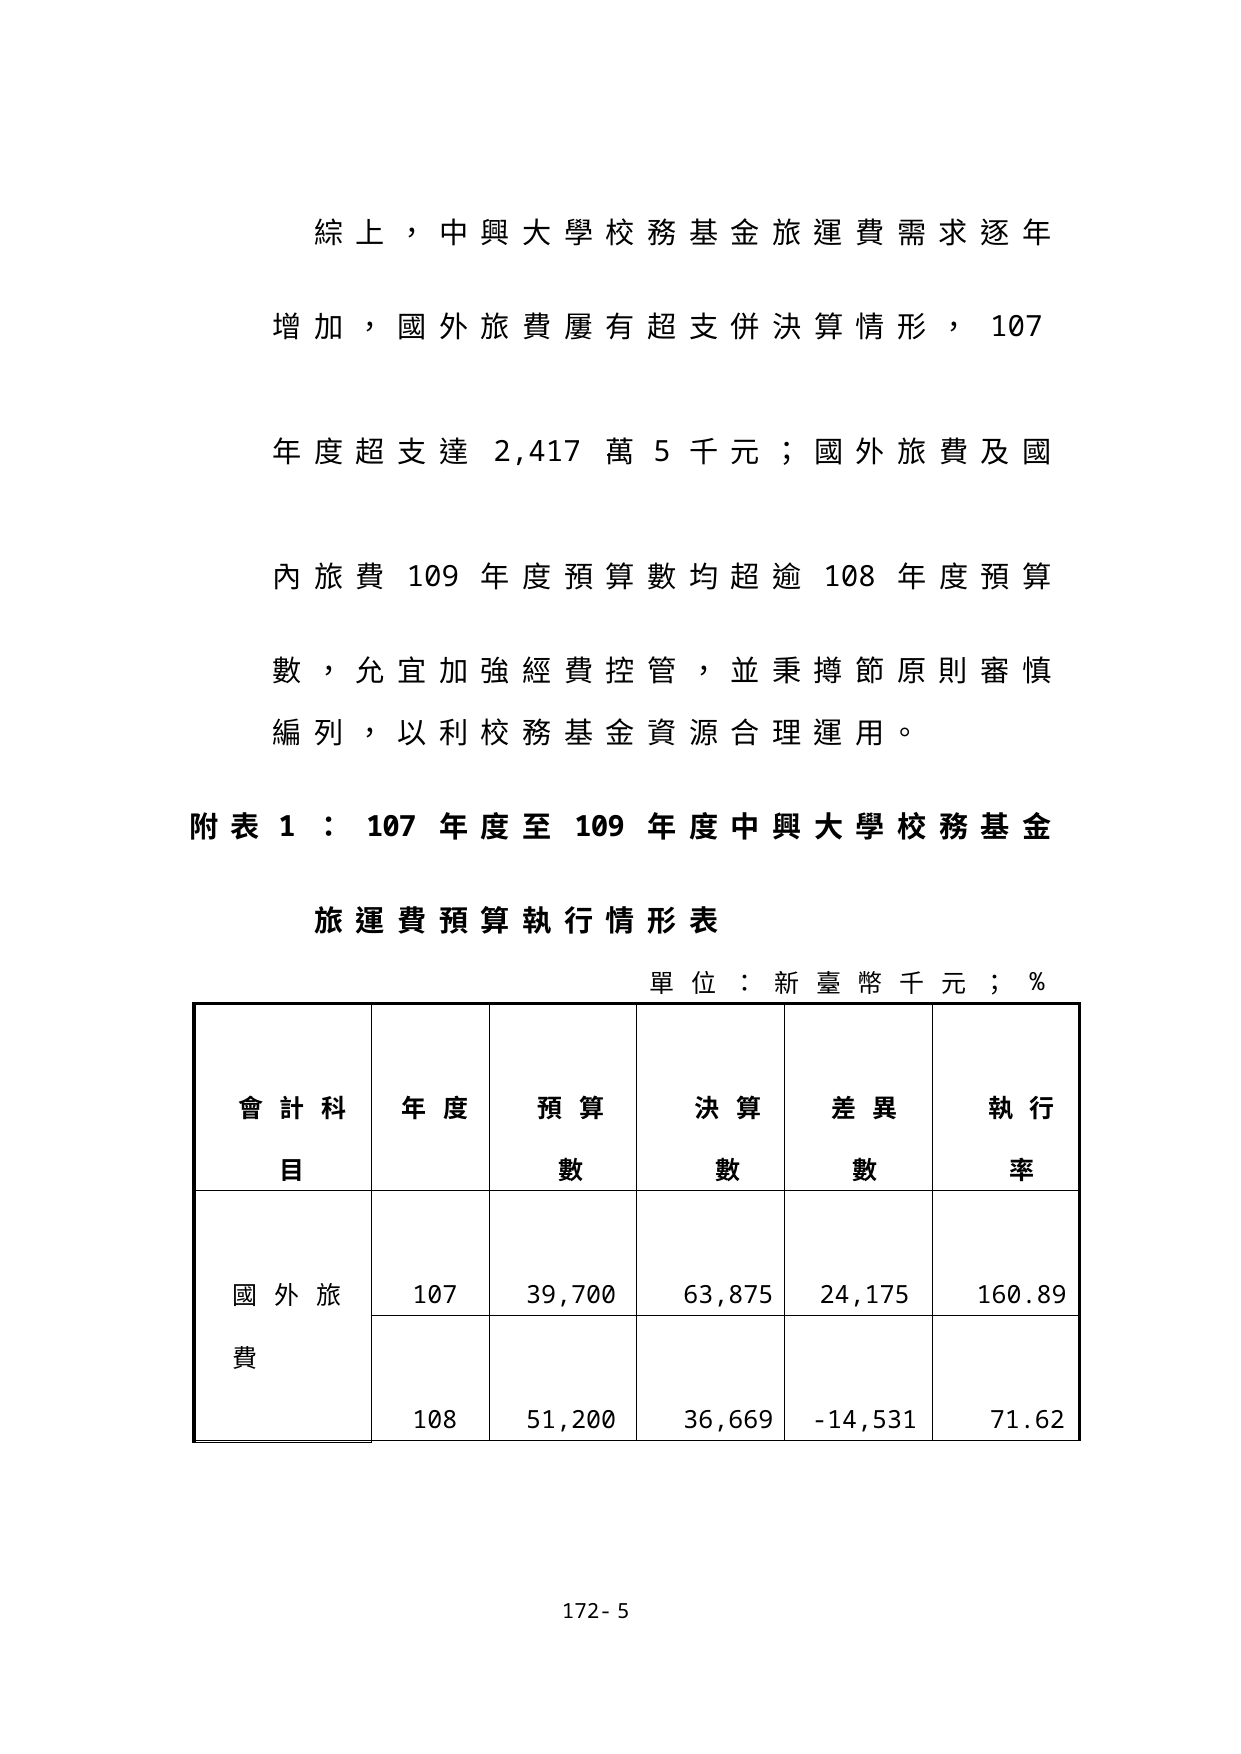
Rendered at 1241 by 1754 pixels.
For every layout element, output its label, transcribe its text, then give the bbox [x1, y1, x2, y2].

table_header 會計科目 [196, 1005, 371, 1189]
table_cell 國外旅費 [196, 1191, 371, 1439]
table_cell 63,875 [637, 1191, 784, 1314]
table_header 預算數 [490, 1005, 636, 1189]
text 綜上，中興大學校務基金旅運費需求逐年增加，國外旅費屢有超支併決算情形，107年度超支達2,417萬5千元；國外旅費及國內旅費109年度預算數均超逾108年度預算數，允宜加強經費控管，並秉撙節原則審慎編列，以利校務基金資源合理運用。 [242, 189, 1058, 752]
table_cell 108 [372, 1316, 489, 1439]
table_cell -14,531 [785, 1316, 932, 1439]
table_cell 51,200 [490, 1316, 636, 1439]
table_cell 24,175 [785, 1191, 932, 1314]
table_cell 39,700 [490, 1191, 636, 1314]
table_header 年度 [372, 1005, 489, 1189]
table_header 決算數 [637, 1005, 784, 1189]
text 附表1：107年度至109年度中興大學校務基金旅運費預算執行情形表 [183, 752, 1058, 939]
table_cell 36,669 [637, 1316, 784, 1439]
table_header 執行率 [933, 1005, 1078, 1189]
table_header 差異數 [785, 1005, 932, 1189]
table_cell 107 [372, 1191, 489, 1314]
text 單位：新臺幣千元；% [183, 939, 1058, 1002]
table_cell 71.62 [933, 1316, 1078, 1439]
table_cell 160.89 [933, 1191, 1078, 1314]
